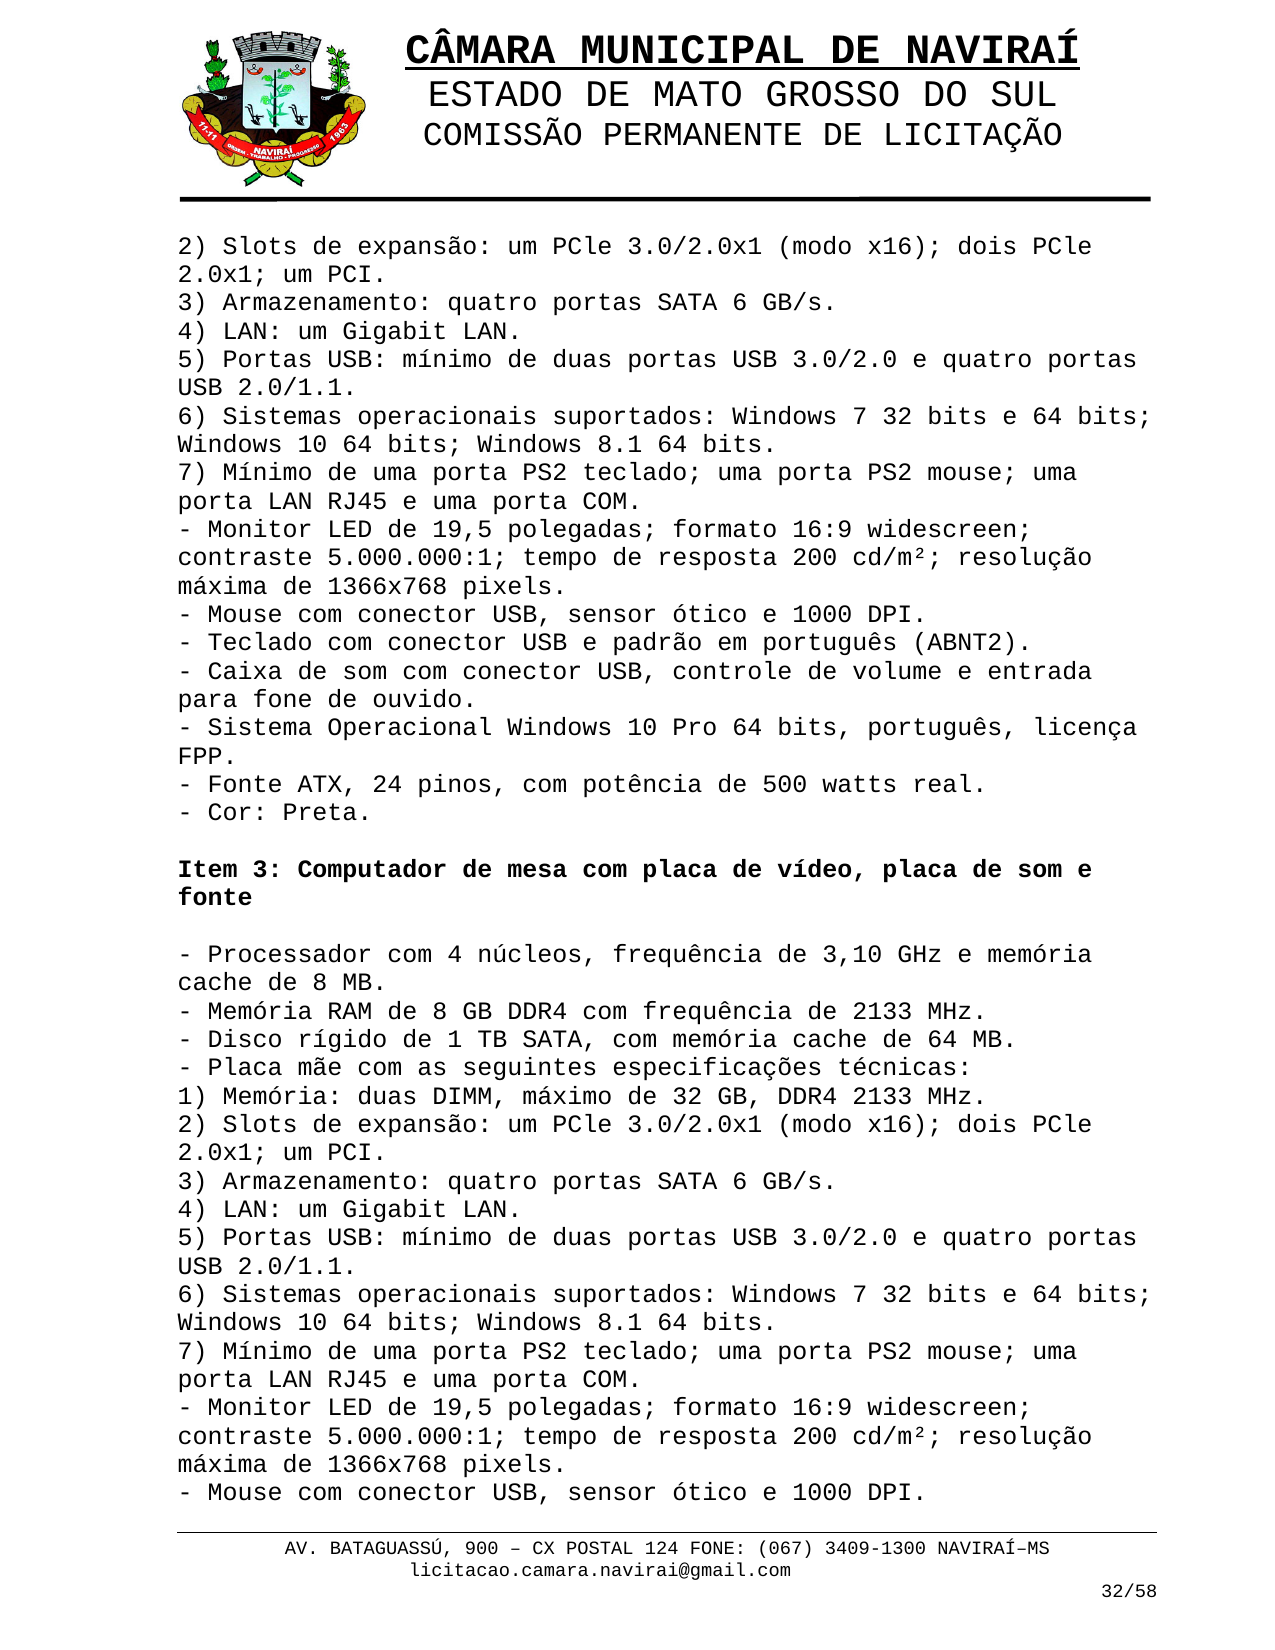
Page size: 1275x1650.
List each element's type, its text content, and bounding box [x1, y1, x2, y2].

text 4) LAN: um Gigabit LAN. [177, 318, 1157, 347]
text - Disco rígido de 1 TB SATA, com memória cache de 64 MB. [177, 1027, 1157, 1055]
text 7) Mínimo de uma porta PS2 teclado; uma porta PS2 mouse; uma porta LAN RJ45 e uma porta COM. [177, 1338, 1157, 1395]
text - Monitor LED de 19,5 polegadas; formato 16:9 widescreen; contraste 5.000.000:1; tempo de resposta 200 cd/m²; resolução máxima de 1366x768 pixels. [177, 1395, 1157, 1480]
text 3) Armazenamento: quatro portas SATA 6 GB/s. [177, 290, 1157, 318]
text 5) Portas USB: mínimo de duas portas USB 3.0/2.0 e quatro portas USB 2.0/1.1. [177, 347, 1157, 403]
text 5) Portas USB: mínimo de duas portas USB 3.0/2.0 e quatro portas USB 2.0/1.1. [177, 1225, 1157, 1282]
text - Sistema Operacional Windows 10 Pro 64 bits, português, licença FPP. [177, 715, 1157, 772]
text - Monitor LED de 19,5 polegadas; formato 16:9 widescreen; contraste 5.000.000:1; tempo de resposta 200 cd/m²; resolução máxima de 1366x768 pixels. [177, 517, 1157, 602]
text - Caixa de som com conector USB, controle de volume e entrada para fone de ouvido. [177, 658, 1157, 715]
text - Mouse com conector USB, sensor ótico e 1000 DPI. [177, 602, 1157, 630]
text - Teclado com conector USB e padrão em português (ABNT2). [177, 630, 1157, 658]
text 2) Slots de expansão: um PCle 3.0/2.0x1 (modo x16); dois PCle 2.0x1; um PCI. [177, 233, 1157, 290]
text - Fonte ATX, 24 pinos, com potência de 500 watts real. [177, 772, 1157, 800]
text - Memória RAM de 8 GB DDR4 com frequência de 2133 MHz. [177, 998, 1157, 1027]
text 6) Sistemas operacionais suportados: Windows 7 32 bits e 64 bits; Windows 10 64 bits; Windows 8.1 64 bits. [177, 1282, 1157, 1338]
text Item 3: Computador de mesa com placa de vídeo, placa de som e fonte [177, 857, 1157, 913]
text - Cor: Preta. [177, 800, 1157, 828]
text 7) Mínimo de uma porta PS2 teclado; uma porta PS2 mouse; uma porta LAN RJ45 e uma porta COM. [177, 460, 1157, 517]
text 3) Armazenamento: quatro portas SATA 6 GB/s. [177, 1168, 1157, 1197]
text 6) Sistemas operacionais suportados: Windows 7 32 bits e 64 bits; Windows 10 64 bits; Windows 8.1 64 bits. [177, 403, 1157, 460]
text 4) LAN: um Gigabit LAN. [177, 1197, 1157, 1225]
text - Placa mãe com as seguintes especificações técnicas: [177, 1055, 1157, 1083]
text 2) Slots de expansão: um PCle 3.0/2.0x1 (modo x16); dois PCle 2.0x1; um PCI. [177, 1112, 1157, 1168]
text - Mouse com conector USB, sensor ótico e 1000 DPI. [177, 1480, 1157, 1508]
text 1) Memória: duas DIMM, máximo de 32 GB, DDR4 2133 MHz. [177, 1083, 1157, 1112]
text - Processador com 4 núcleos, frequência de 3,10 GHz e memória cache de 8 MB. [177, 942, 1157, 998]
